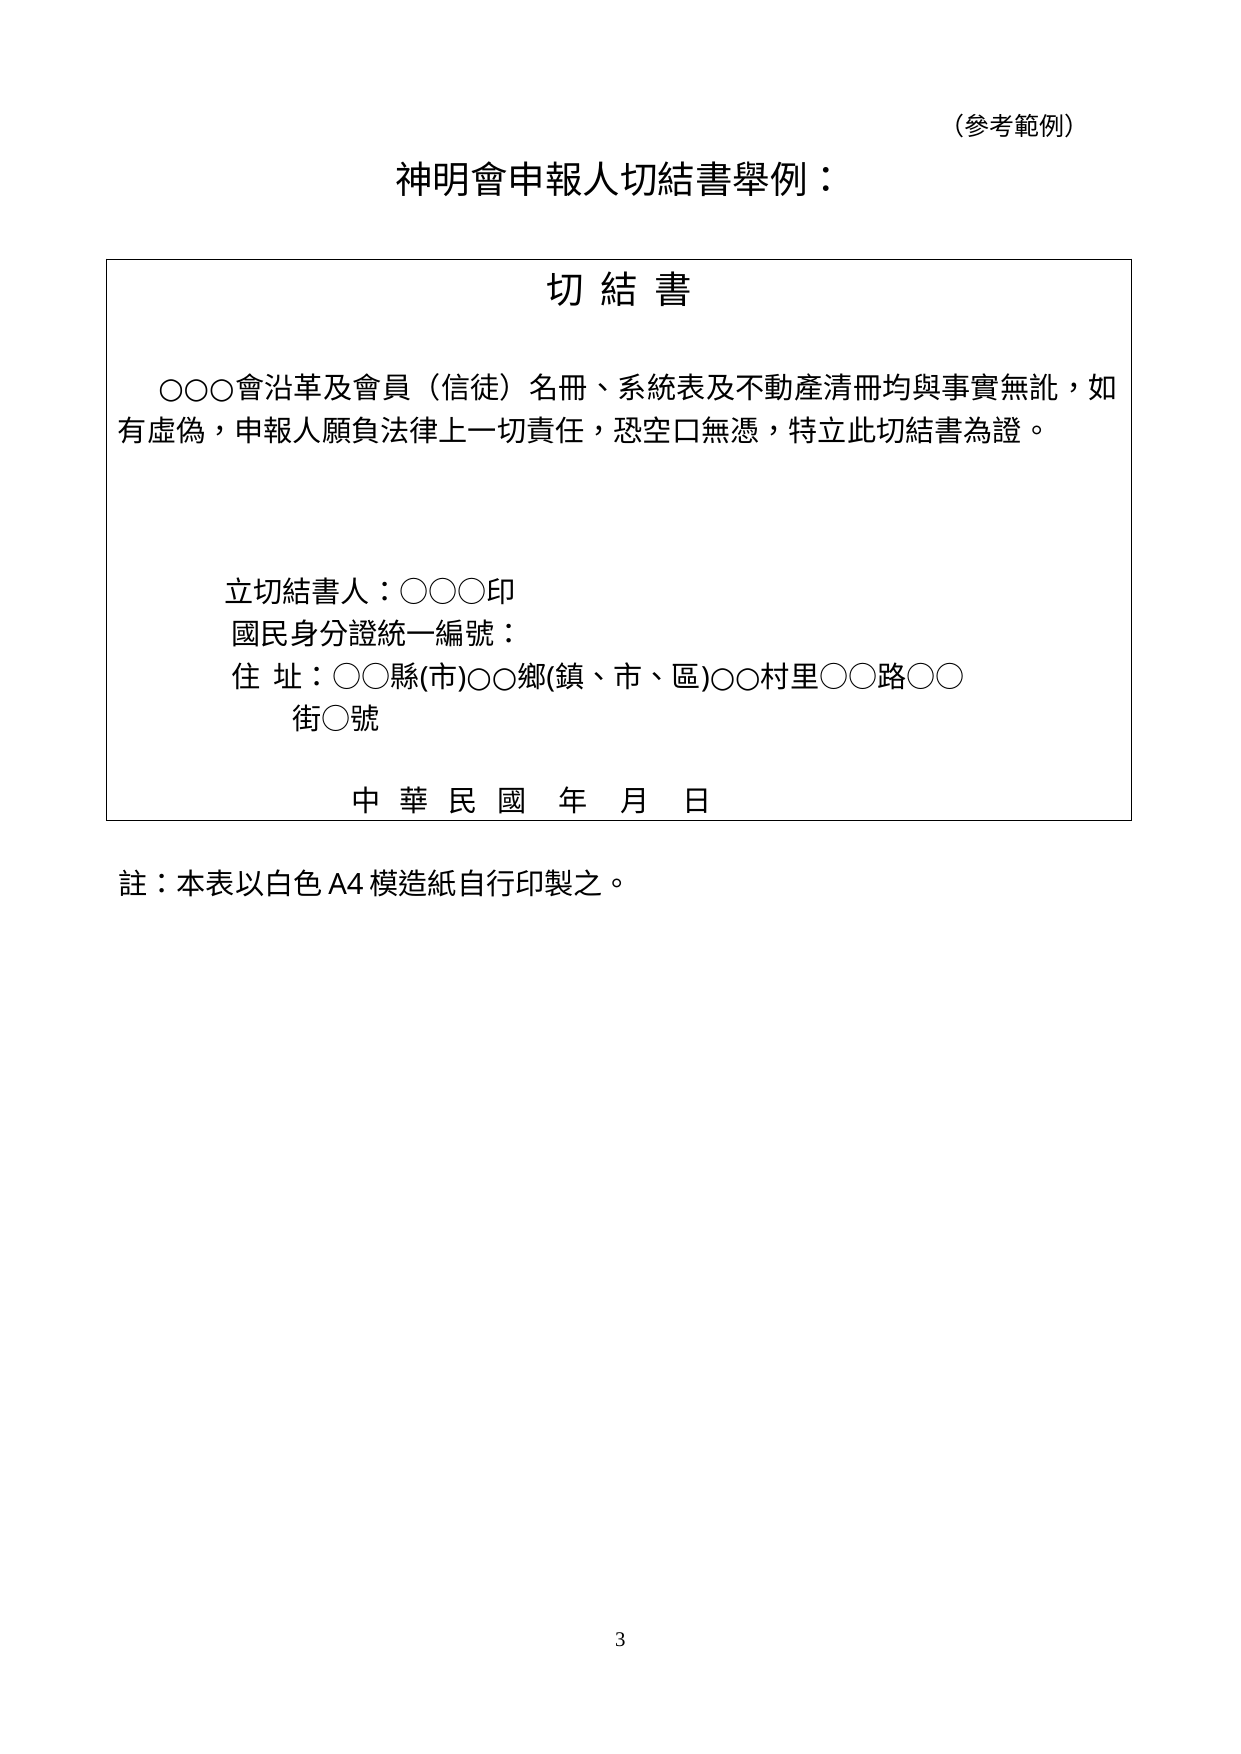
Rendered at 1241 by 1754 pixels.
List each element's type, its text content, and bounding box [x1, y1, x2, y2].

text （參考範例） [939, 107, 1116, 143]
table_header 切 結 書 ○○○會沿革及會員（信徒）名冊、系統表及不動產清冊均與事實無訛，如有虛偽，申報人願負法律上一切責任，恐空口無憑，特立此切結書為證。 立切結書人：○○○印 國民身分證統一編號： 住 址：○○縣(市)○○鄉(鎮、市、區)○○村里○○路○○ 街○號 中 華 民 國 年 月 日 [107, 260, 1131, 820]
text 神明會申報人切結書舉例： [118, 150, 1122, 204]
text 註：本表以白色A4模造紙自行印製之。 [118, 861, 1122, 903]
